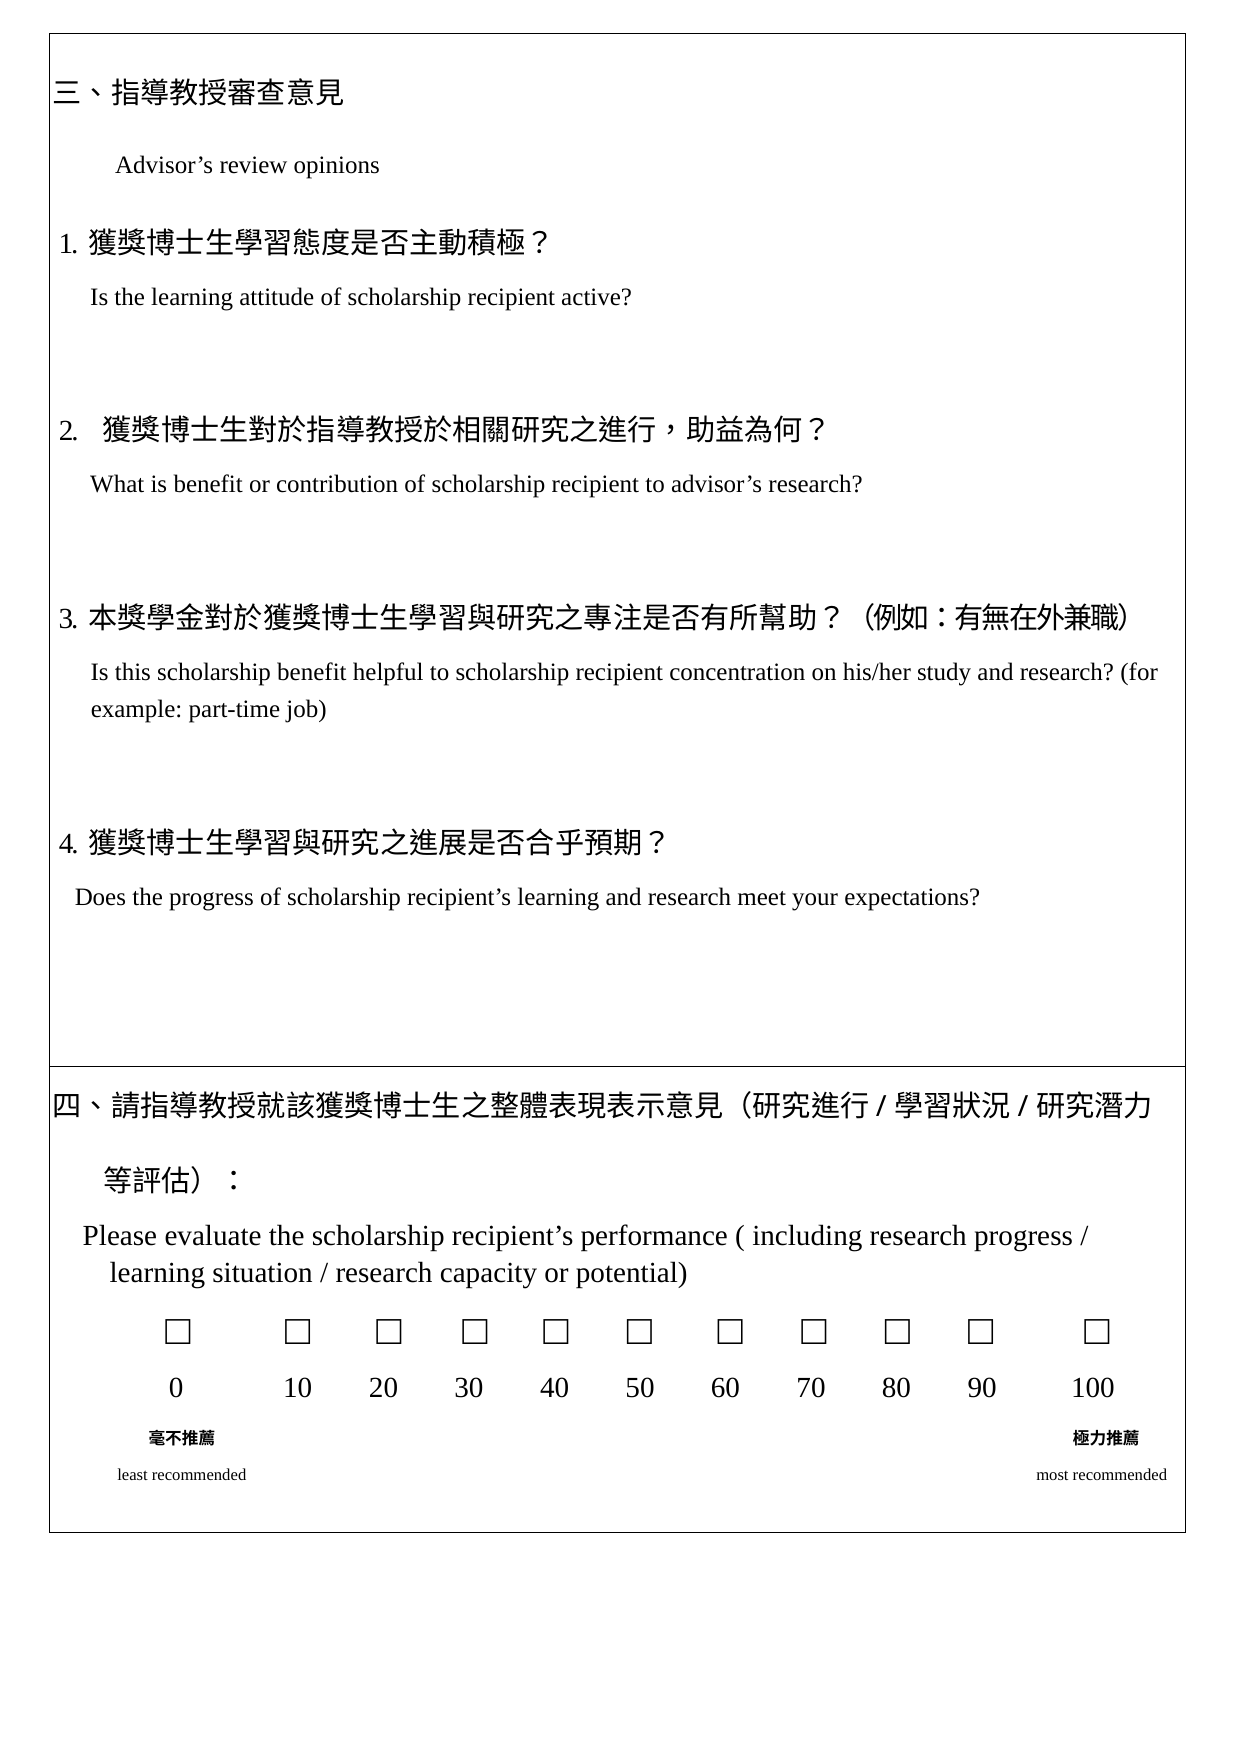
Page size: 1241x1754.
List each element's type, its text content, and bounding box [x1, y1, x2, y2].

table_header □ [946, 1293, 1030, 1368]
table_cell [603, 1419, 688, 1494]
table_cell 30 [432, 1369, 517, 1418]
table_header □ [261, 1293, 346, 1368]
table_cell 80 [860, 1369, 944, 1418]
table_header [1167, 1292, 1181, 1368]
table_header □ [689, 1293, 773, 1368]
table_cell [860, 1419, 944, 1494]
table_cell [518, 1419, 602, 1494]
table_cell 70 [774, 1369, 859, 1418]
table_cell [774, 1419, 859, 1494]
table_cell 三、指導教授審查意見 Advisor’s review opinions 獲獎博士生學習態度是否主動積極？ Is the learning attitude of scholarship recipient active? 獲獎博士生對於指導教授於相關研究之進行，助益為何？ What is benefit or contribution of scholarship recipient to advisor’s research? 本獎學金對於獲獎博士生學習與研究之專注是否有所幫助？（例如：有無在外兼職） Is this scholarship benefit helpful to scholarship recipient concentration on his/her study and research? (for example: part-time job) 獲獎博士生學習與研究之進展是否合乎預期？ Does the progress of scholarship recipient’s learning and research meet your expectations? [50, 34, 1185, 1066]
table_cell [347, 1419, 431, 1494]
table_cell 0 [103, 1369, 260, 1418]
table_header □ [103, 1293, 260, 1368]
table_header □ [518, 1293, 602, 1368]
table_cell 90 [946, 1369, 1030, 1418]
table_header □ [774, 1293, 859, 1368]
table_header □ [860, 1293, 944, 1368]
table_cell 50 [603, 1369, 688, 1418]
table_header □ [432, 1293, 517, 1368]
table_cell [261, 1419, 346, 1494]
table_cell 極力推薦 most recommended [1031, 1419, 1181, 1494]
table_cell 10 [261, 1369, 346, 1418]
table_header □ [1031, 1293, 1166, 1368]
table_cell 100 [1031, 1369, 1166, 1418]
table_cell 四、請指導教授就該獲獎博士生之整體表現表示意見（研究進行 / 學習狀況 / 研究潛力等評估）： Please evaluate the scholarship recipient’s performance ( including research progress / learning situation / research capacity or potential) [50, 1067, 1185, 1532]
table_cell 60 [689, 1369, 773, 1418]
table_cell [1167, 1368, 1181, 1418]
table_cell [432, 1419, 517, 1494]
table_header □ [603, 1293, 688, 1368]
table_cell 20 [347, 1369, 431, 1418]
table_cell [946, 1419, 1030, 1494]
table_header □ [347, 1293, 431, 1368]
table_cell 40 [518, 1369, 602, 1418]
table_cell 毫不推薦 least recommended [103, 1419, 260, 1494]
table_cell [689, 1419, 773, 1494]
